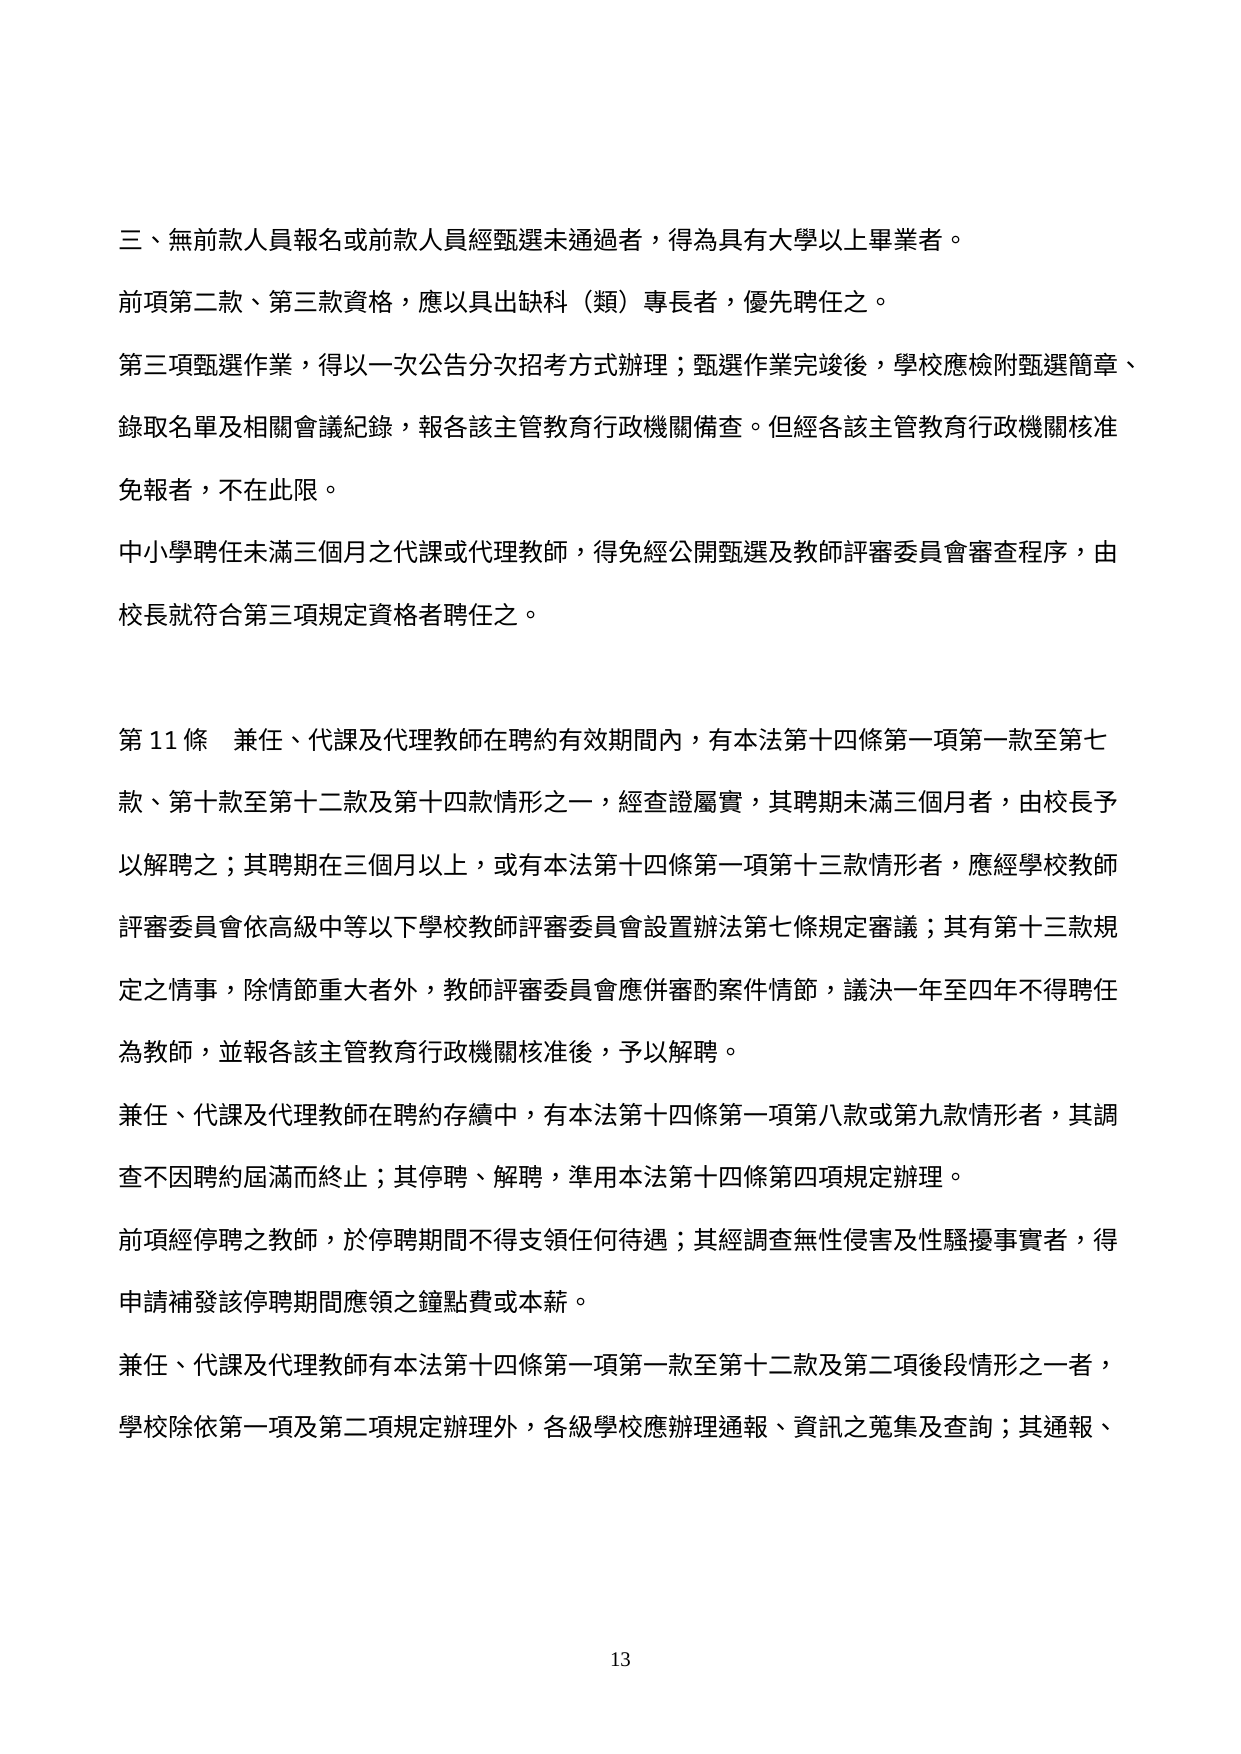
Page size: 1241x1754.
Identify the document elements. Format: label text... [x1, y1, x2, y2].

text 第11條 兼任、代課及代理教師在聘約有效期間內，有本法第十四條第一項第一款至第七款、第十款至第十二款及第十四款情形之一，經查證屬實，其聘期未滿三個月者，由校長予以解聘之；其聘期在三個月以上，或有本法第十四條第一項第十三款情形者，應經學校教師評審委員會依高級中等以下學校教師評審委員會設置辦法第七條規定審議；其有第十三款規定之情事，除情節重大者外，教師評審委員會應併審酌案件情節，議決一年至四年不得聘任為教師，並報各該主管教育行政機關核准後，予以解聘。 [118, 697, 1122, 1072]
text 前項經停聘之教師，於停聘期間不得支領任何待遇；其經調查無性侵害及性騷擾事實者，得申請補發該停聘期間應領之鐘點費或本薪。 [118, 1197, 1122, 1322]
text 三、無前款人員報名或前款人員經甄選未通過者，得為具有大學以上畢業者。 [118, 197, 1122, 259]
text 兼任、代課及代理教師在聘約存續中，有本法第十四條第一項第八款或第九款情形者，其調查不因聘約屆滿而終止；其停聘、解聘，準用本法第十四條第四項規定辦理。 [118, 1072, 1122, 1197]
text 第三項甄選作業，得以一次公告分次招考方式辦理；甄選作業完竣後，學校應檢附甄選簡章、錄取名單及相關會議紀錄，報各該主管教育行政機關備查。但經各該主管教育行政機關核准免報者，不在此限。 [118, 322, 1122, 509]
text 前項第二款、第三款資格，應以具出缺科（類）專長者，優先聘任之。 [118, 259, 1122, 322]
text 中小學聘任未滿三個月之代課或代理教師，得免經公開甄選及教師評審委員會審查程序，由校長就符合第三項規定資格者聘任之。 [118, 509, 1122, 634]
text 兼任、代課及代理教師有本法第十四條第一項第一款至第十二款及第二項後段情形之一者，學校除依第一項及第二項規定辦理外，各級學校應辦理通報、資訊之蒐集及查詢；其通報、 [118, 1322, 1122, 1447]
